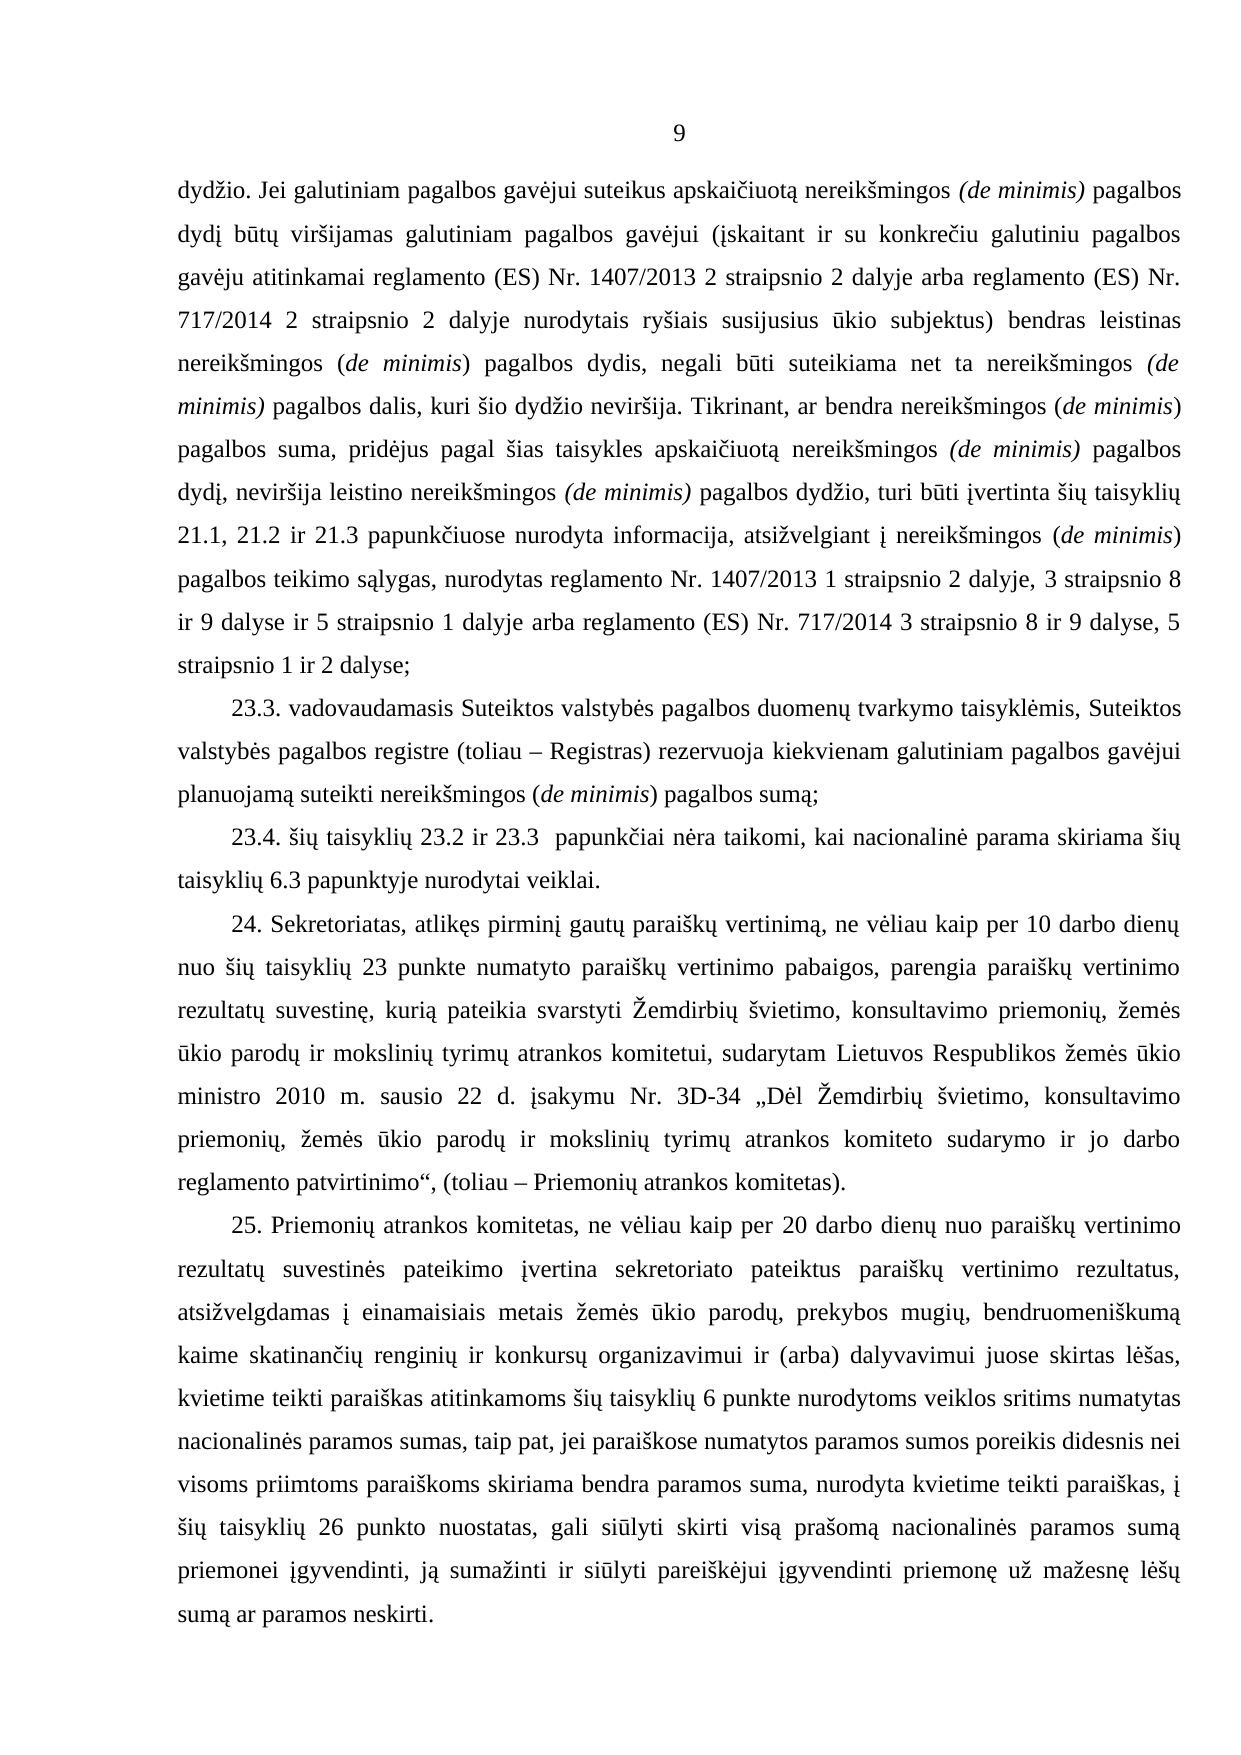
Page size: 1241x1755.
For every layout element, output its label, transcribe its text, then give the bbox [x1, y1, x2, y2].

text dydžio. Jei galutiniam pagalbos gavėjui suteikus apskaičiuotą nereikšmingos (de minimis) pagalbos dydį būtų viršijamas galutiniam pagalbos gavėjui (įskaitant ir su konkrečiu galutiniu pagalbos gavėju atitinkamai reglamento (ES) Nr. 1407/2013 2 straipsnio 2 dalyje arba reglamento (ES) Nr. 717/2014 2 straipsnio 2 dalyje nurodytais ryšiais susijusius ūkio subjektus) bendras leistinas nereikšmingos (de minimis) pagalbos dydis, negali būti suteikiama net ta nereikšmingos (de minimis) pagalbos dalis, kuri šio dydžio neviršija. Tikrinant, ar bendra nereikšmingos (de minimis) pagalbos suma, pridėjus pagal šias taisykles apskaičiuotą nereikšmingos (de minimis) pagalbos dydį, neviršija leistino nereikšmingos (de minimis) pagalbos dydžio, turi būti įvertinta šių taisyklių 21.1, 21.2 ir 21.3 papunkčiuose nurodyta informacija, atsižvelgiant į nereikšmingos (de minimis) pagalbos teikimo sąlygas, nurodytas reglamento Nr. 1407/2013 1 straipsnio 2 dalyje, 3 straipsnio 8 ir 9 dalyse ir 5 straipsnio 1 dalyje arba reglamento (ES) Nr. 717/2014 3 straipsnio 8 ir 9 dalyse, 5 straipsnio 1 ir 2 dalyse; [177, 176, 1181, 679]
text 25. Priemonių atrankos komitetas, ne vėliau kaip per 20 darbo dienų nuo paraiškų vertinimo rezultatų suvestinės pateikimo įvertina sekretoriato pateiktus paraiškų vertinimo rezultatus, atsižvelgdamas į einamaisiais metais žemės ūkio parodų, prekybos mugių, bendruomeniškumą kaime skatinančių renginių ir konkursų organizavimui ir (arba) dalyvavimui juose skirtas lėšas, kvietime teikti paraiškas atitinkamoms šių taisyklių 6 punkte nurodytoms veiklos sritims numatytas nacionalinės paramos sumas, taip pat, jei paraiškose numatytos paramos sumos poreikis didesnis nei visoms priimtoms paraiškoms skiriama bendra paramos suma, nurodyta kvietime teikti paraiškas, į šių taisyklių 26 punkto nuostatas, gali siūlyti skirti visą prašomą nacionalinės paramos sumą priemonei įgyvendinti, ją sumažinti ir siūlyti pareiškėjui įgyvendinti priemonę už mažesnę lėšų sumą ar paramos neskirti. [177, 1211, 1181, 1627]
text 23.4. šių taisyklių 23.2 ir 23.3 papunkčiai nėra taikomi, kai nacionalinė parama skiriama šių taisyklių 6.3 papunktyje nurodytai veiklai. [177, 822, 1181, 894]
text 24. Sekretoriatas, atlikęs pirminį gautų paraiškų vertinimą, ne vėliau kaip per 10 darbo dienų nuo šių taisyklių 23 punkte numatyto paraiškų vertinimo pabaigos, parengia paraiškų vertinimo rezultatų suvestinę, kurią pateikia svarstyti Žemdirbių švietimo, konsultavimo priemonių, žemės ūkio parodų ir mokslinių tyrimų atrankos komitetui, sudarytam Lietuvos Respublikos žemės ūkio ministro 2010 m. sausio 22 d. įsakymu Nr. 3D-34 „Dėl Žemdirbių švietimo, konsultavimo priemonių, žemės ūkio parodų ir mokslinių tyrimų atrankos komiteto sudarymo ir jo darbo reglamento patvirtinimo“, (toliau – Priemonių atrankos komitetas). [177, 909, 1181, 1196]
text 23.3. vadovaudamasis Suteiktos valstybės pagalbos duomenų tvarkymo taisyklėmis, Suteiktos valstybės pagalbos registre (toliau – Registras) rezervuoja kiekvienam galutiniam pagalbos gavėjui planuojamą suteikti nereikšmingos (de minimis) pagalbos sumą; [177, 693, 1181, 808]
